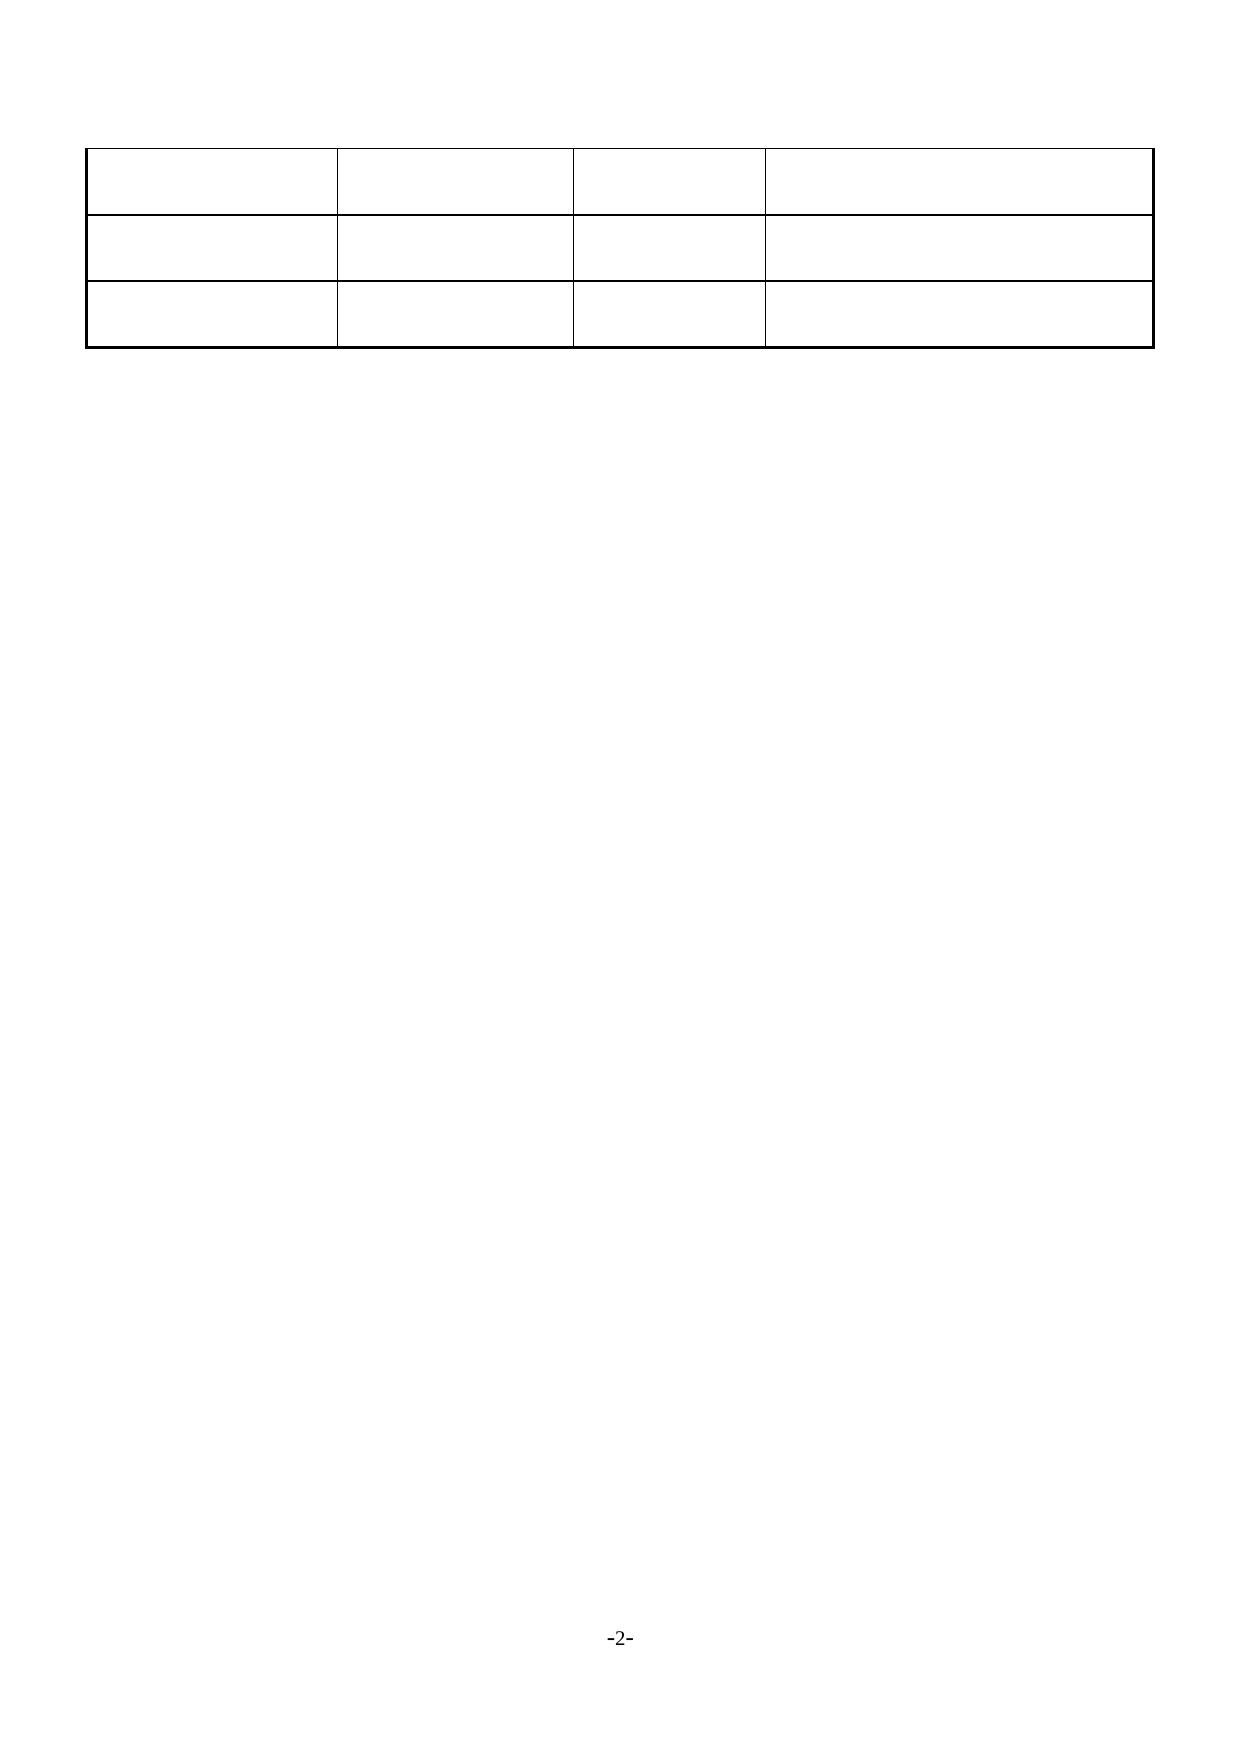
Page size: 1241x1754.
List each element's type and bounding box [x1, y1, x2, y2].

table_cell [766, 216, 1152, 280]
table_cell [88, 149, 337, 214]
table_cell [766, 149, 1152, 214]
table_cell [574, 216, 765, 280]
table_cell [766, 282, 1152, 346]
table_cell [338, 282, 573, 346]
table_cell [338, 216, 573, 280]
table_cell [338, 149, 573, 214]
table_cell [574, 282, 765, 346]
table_cell [574, 149, 765, 214]
table_cell [88, 282, 337, 346]
table_cell [88, 216, 337, 280]
